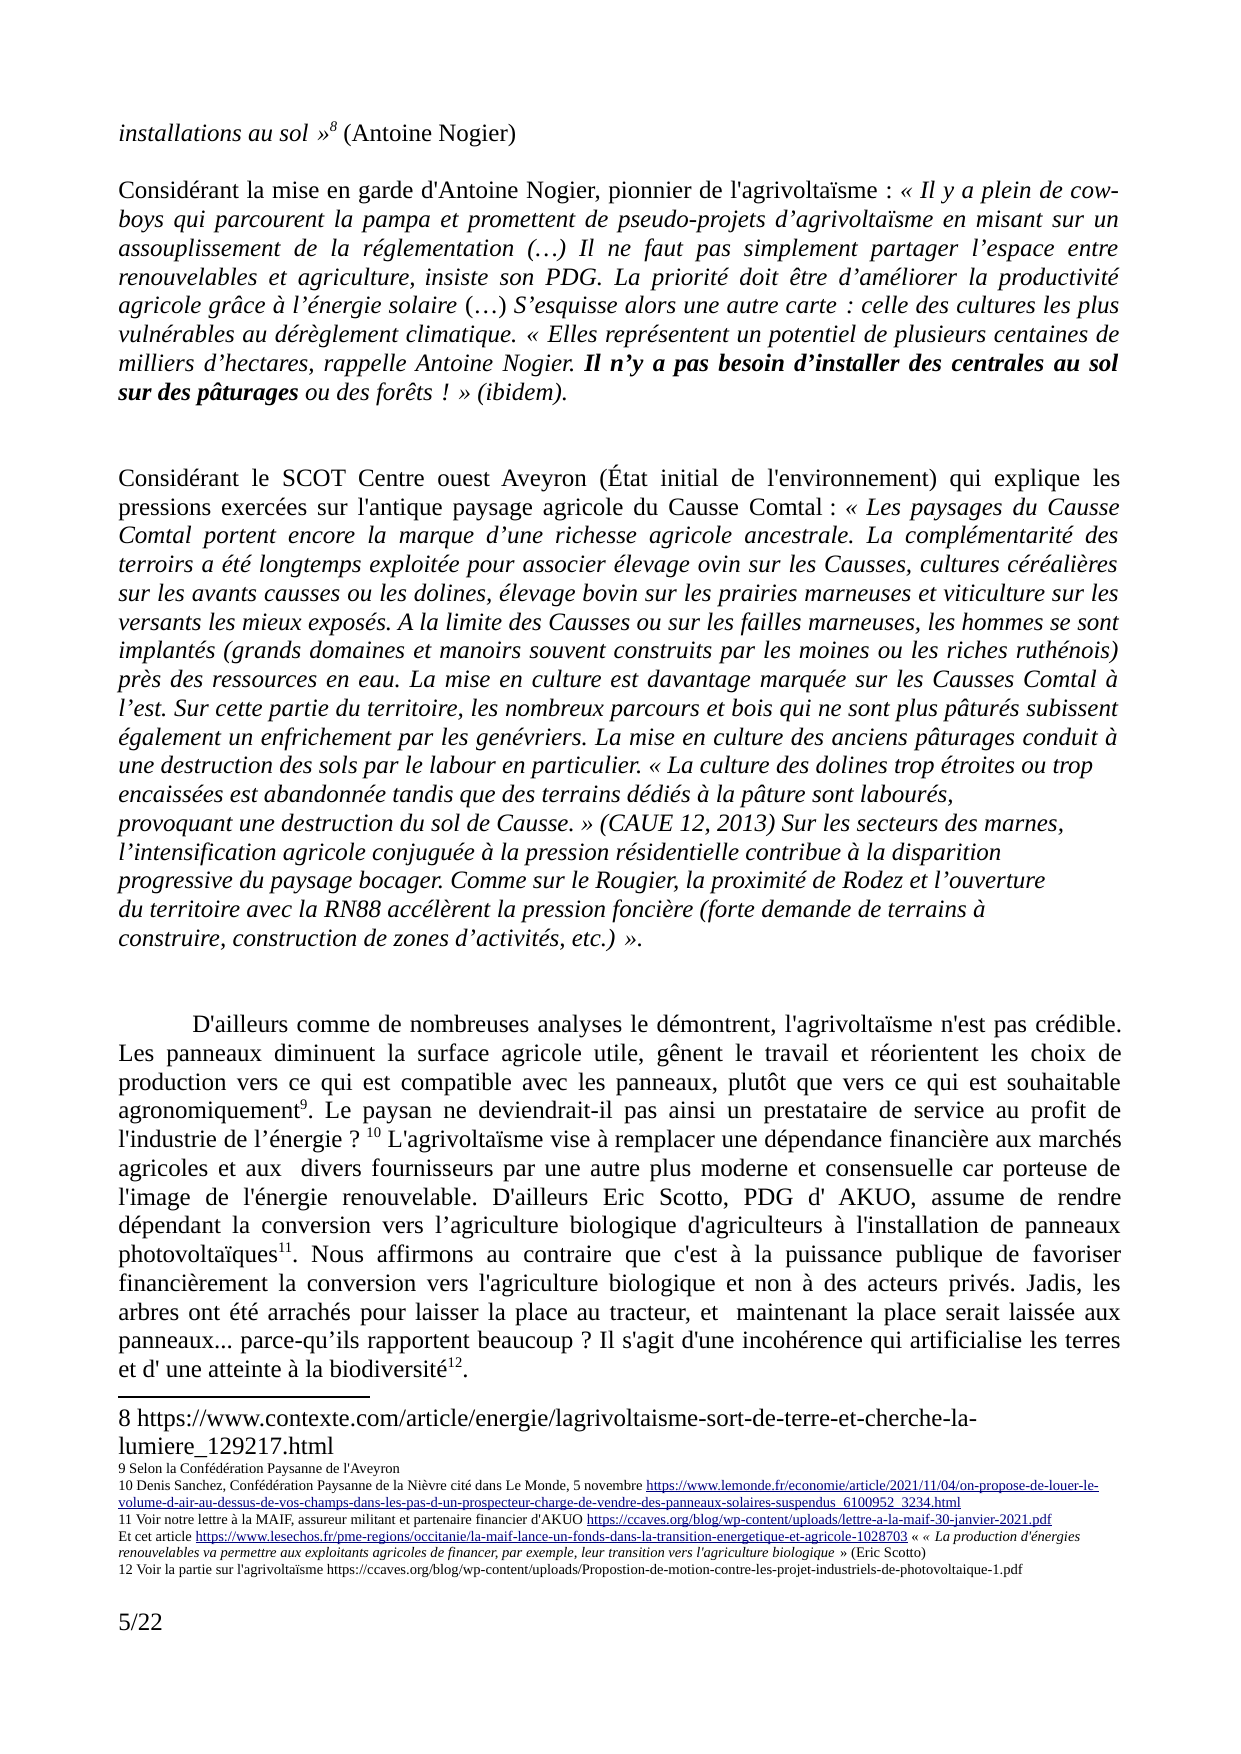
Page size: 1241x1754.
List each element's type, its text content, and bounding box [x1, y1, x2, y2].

text Et cet article https://www.lesechos.fr/pme-regions/occitanie/la-maif-lance-un-fonds-dans-la-transition-energetique-et-agricole-1028703 « « La production d'énergies renouvelables va permettre aux exploitants agricoles de financer, par exemple, leur transition vers l'agriculture biologique » (Eric Scotto) [118, 1527, 1122, 1561]
text du territoire avec la RN88 accélèrent la pression foncière (forte demande de terrains à [118, 894, 1122, 923]
text D'ailleurs comme de nombreuses analyses le démontrent, l'agrivoltaïsme n'est pas crédible. Les panneaux diminuent la surface agricole utile, gênent le travail et réorientent les choix de production vers ce qui est compatible avec les panneaux, plutôt que vers ce qui est souhaitable agronomiquement. Le paysan ne deviendrait-il pas ainsi un prestataire de service au profit de l'industrie de l’énergie ? L'agrivoltaïsme vise à remplacer une dépendance financière aux marchés agricoles et aux divers fournisseurs par une autre plus moderne et consensuelle car porteuse de l'image de l'énergie renouvelable. D'ailleurs Eric Scotto, PDG d' AKUO, assume de rendre dépendant la conversion vers l’agriculture biologique d'agriculteurs à l'installation de panneaux photovoltaïques. Nous affirmons au contraire que c'est à la puissance publique de favoriser financièrement la conversion vers l'agriculture biologique et non à des acteurs privés. Jadis, les arbres ont été arrachés pour laisser la place au tracteur, et maintenant la place serait laissée aux panneaux... parce-qu’ils rapportent beaucoup ? Il s'agit d'une incohérence qui artificialise les terres et d' une atteinte à la biodiversité. [118, 1009, 1122, 1383]
text progressive du paysage bocager. Comme sur le Rougier, la proximité de Rodez et l’ouverture [118, 866, 1122, 894]
text construire, construction de zones d’activités, etc.) ». [118, 923, 1122, 952]
text https://www.contexte.com/article/energie/lagrivoltaisme-sort-de-terre-et-cherche-la-lumiere_129217.html [118, 1403, 1122, 1460]
text Selon la Confédération Paysanne de l'Aveyron [118, 1460, 1122, 1477]
text provoquant une destruction du sol de Causse. » (CAUE 12, 2013) Sur les secteurs des marnes, [118, 808, 1122, 837]
text l’intensification agricole conjuguée à la pression résidentielle contribue à la disparition [118, 837, 1122, 866]
text encaissées est abandonnée tandis que des terrains dédiés à la pâture sont labourés, [118, 779, 1122, 808]
text Voir la partie sur l'agrivoltaïsme https://ccaves.org/blog/wp-content/uploads/Propostion-de-motion-contre-les-projet-industriels-de-photovoltaique-1.pdf [118, 1561, 1122, 1578]
text Considérant le SCOT Centre ouest Aveyron (État initial de l'environnement) qui explique les pressions exercées sur l'antique paysage agricole du Causse Comtal : « Les paysages du Causse Comtal portent encore la marque d’une richesse agricole ancestrale. La complémentarité des terroirs a été longtemps exploitée pour associer élevage ovin sur les Causses, cultures céréalières sur les avants causses ou les dolines, élevage bovin sur les prairies marneuses et viticulture sur les versants les mieux exposés. A la limite des Causses ou sur les failles marneuses, les hommes se sont implantés (grands domaines et manoirs souvent construits par les moines ou les riches ruthénois) près des ressources en eau. La mise en culture est davantage marquée sur les Causses Comtal à l’est. Sur cette partie du territoire, les nombreux parcours et bois qui ne sont plus pâturés subissent également un enfrichement par les genévriers. La mise en culture des anciens pâturages conduit à une destruction des sols par le labour en particulier. « La culture des dolines trop étroites ou trop [118, 463, 1122, 779]
text Denis Sanchez, Confédération Paysanne de la Nièvre cité dans Le Monde, 5 novembre https://www.lemonde.fr/economie/article/2021/11/04/on-propose-de-louer-le-volume-d-air-au-dessus-de-vos-champs-dans-les-pas-d-un-prospecteur-charge-de-vendre-des-panneaux-solaires-suspendus_6100952_3234.html [118, 1477, 1122, 1511]
text Considérant la mise en garde d'Antoine Nogier, pionnier de l'agrivoltaïsme : « Il y a plein de cow-boys qui parcourent la pampa et promettent de pseudo-projets d’agrivoltaïsme en misant sur un assouplissement de la réglementation (…) Il ne faut pas simplement partager l’espace entre renouvelables et agriculture, insiste son PDG. La priorité doit être d’améliorer la productivité agricole grâce à l’énergie solaire (…) S’esquisse alors une autre carte : celle des cultures les plus vulnérables au dérèglement climatique. « Elles représentent un potentiel de plusieurs centaines de milliers d’hectares, rappelle Antoine Nogier. Il n’y a pas besoin d’installer des centrales au sol sur des pâturages ou des forêts ! » (ibidem). [118, 176, 1122, 406]
text Voir notre lettre à la MAIF, assureur militant et partenaire financier d'AKUO https://ccaves.org/blog/wp-content/uploads/lettre-a-la-maif-30-janvier-2021.pdf [118, 1511, 1122, 1527]
text installations au sol » (Antoine Nogier) [118, 118, 1122, 147]
